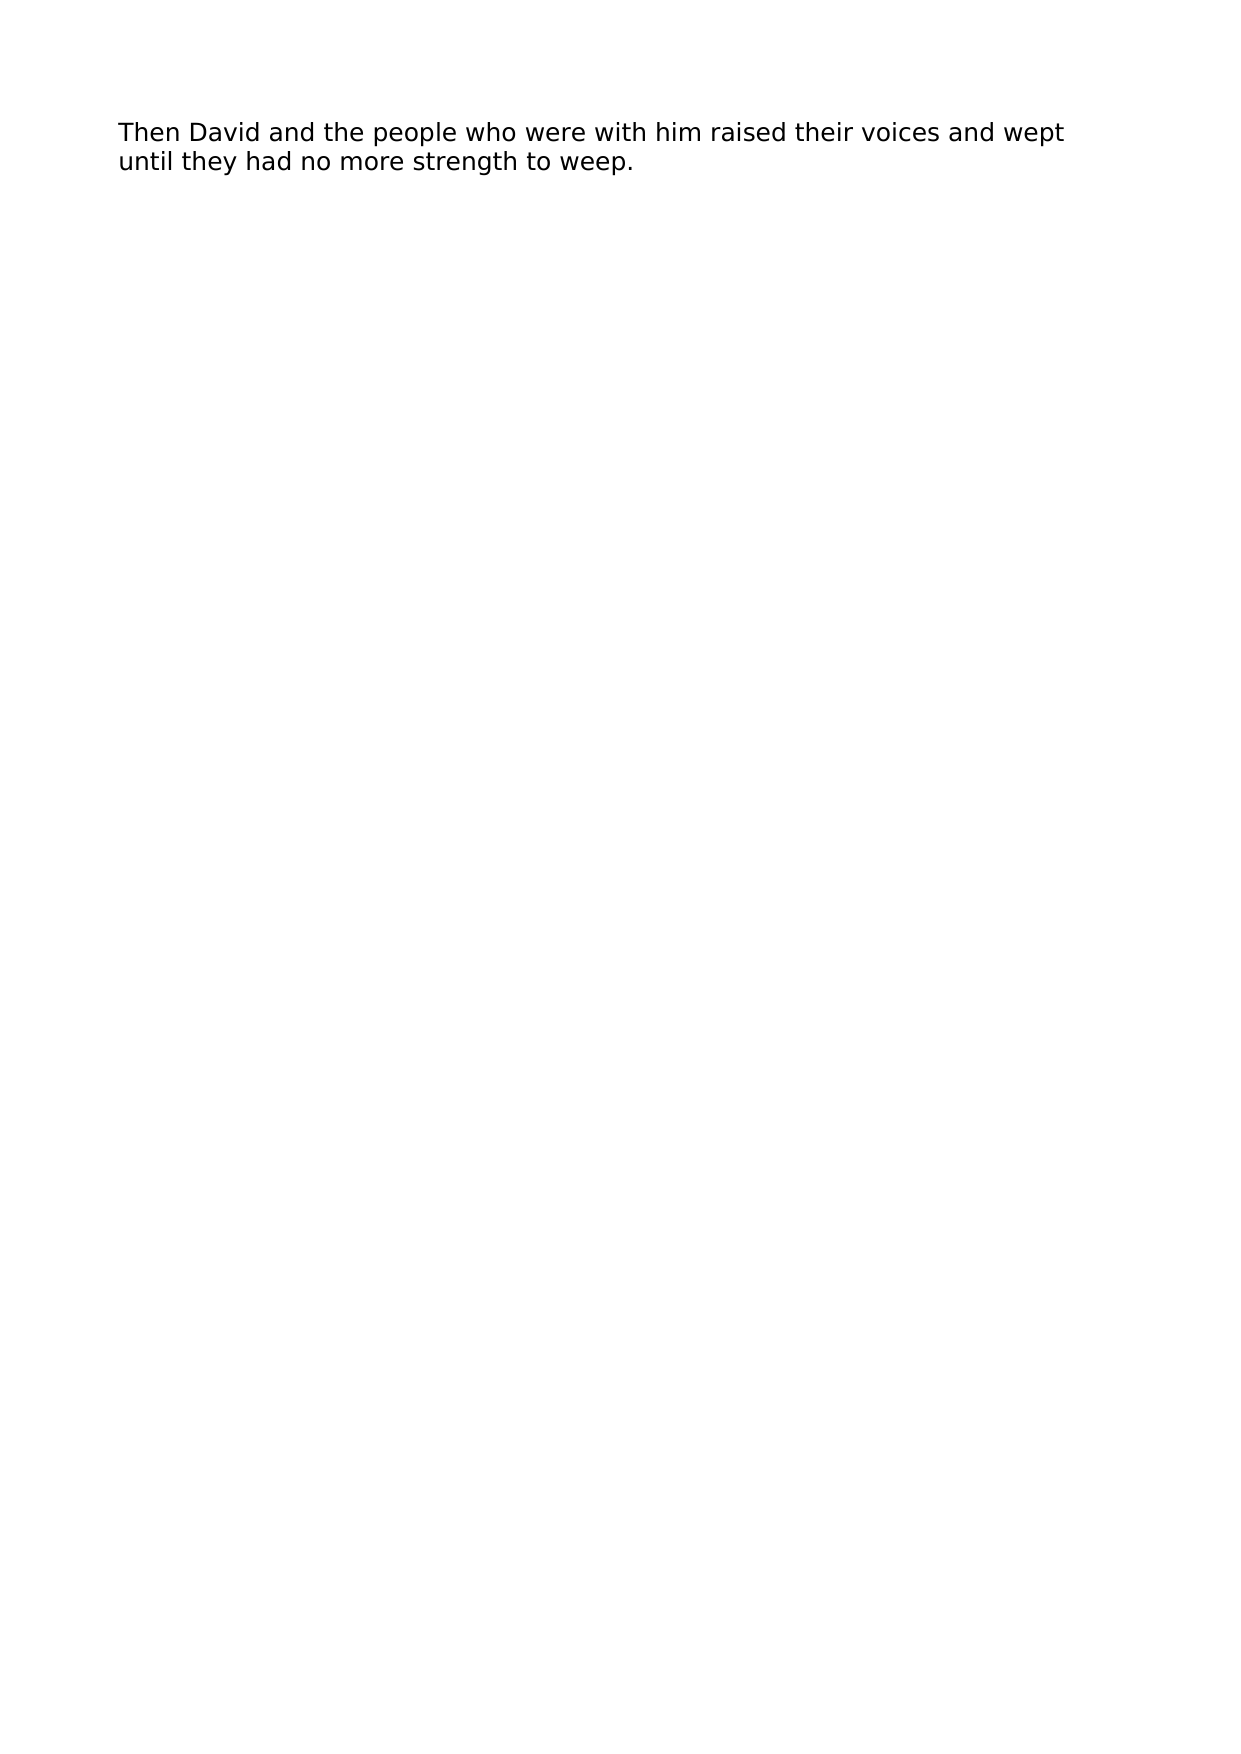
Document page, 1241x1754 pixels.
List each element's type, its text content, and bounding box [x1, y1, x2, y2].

text Then David and the people who were with him raised their voices and wept until they had no more strength to weep. [118, 118, 1122, 176]
